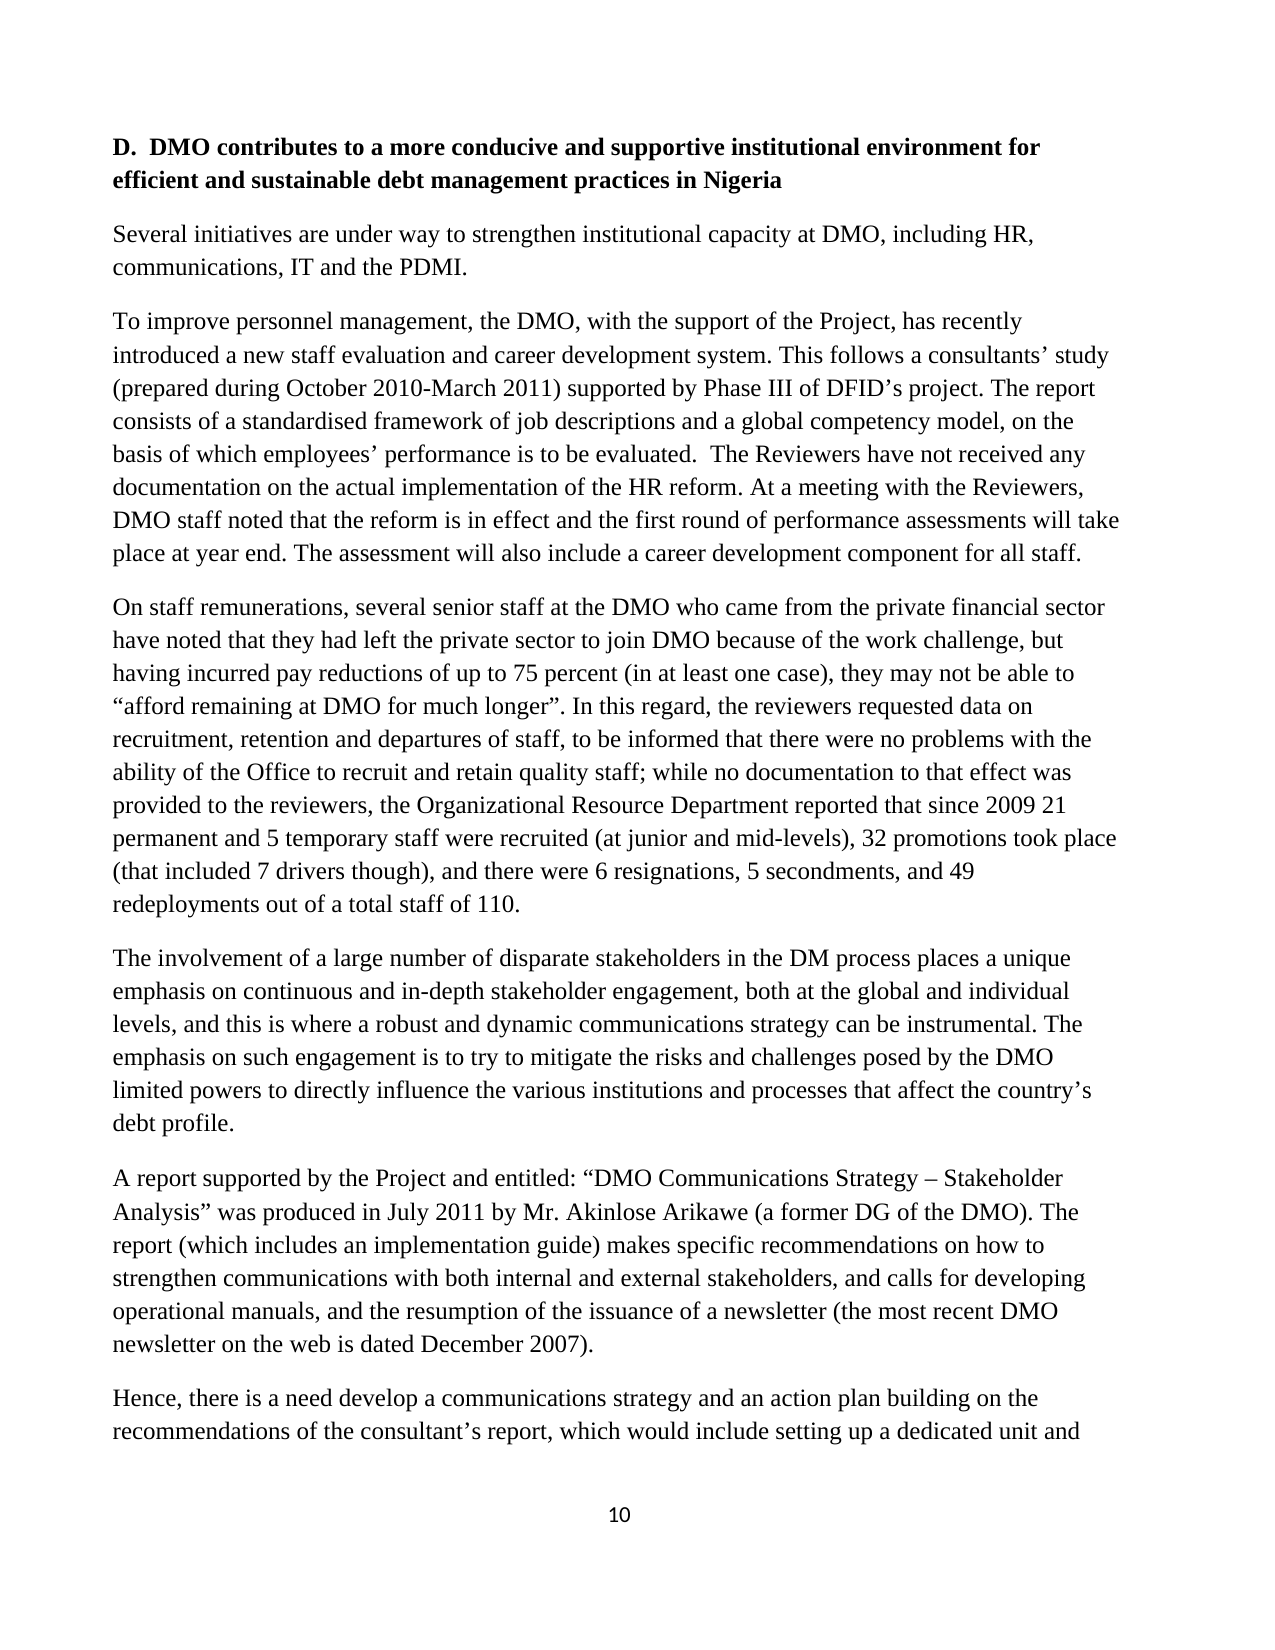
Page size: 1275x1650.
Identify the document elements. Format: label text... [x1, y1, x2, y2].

text A report supported by the Project and entitled: “DMO Communications Strategy – Stakeholder Analysis” was produced in July 2011 by Mr. Akinlose Arikawe (a former DG of the DMO). The report (which includes an implementation guide) makes specific recommendations on how to strengthen communications with both internal and external stakeholders, and calls for developing operational manuals, and the resumption of the issuance of a newsletter (the most recent DMO newsletter on the web is dated December 2007). [112, 1162, 1125, 1358]
text On staff remunerations, several senior staff at the DMO who came from the private financial sector have noted that they had left the private sector to join DMO because of the work challenge, but having incurred pay reductions of up to 75 percent (in at least one case), they may not be able to “afford remaining at DMO for much longer”. In this regard, the reviewers requested data on recruitment, retention and departures of staff, to be informed that there were no problems with the ability of the Office to recruit and retain quality staff; while no documentation to that effect was provided to the reviewers, the Organizational Resource Department reported that since 2009 21 permanent and 5 temporary staff were recruited (at junior and mid-levels), 32 promotions took place (that included 7 drivers though), and there were 6 resignations, 5 secondments, and 49 redeployments out of a total staff of 110. [112, 592, 1125, 918]
text The involvement of a large number of disparate stakeholders in the DM process places a unique emphasis on continuous and in-depth stakeholder engagement, both at the global and individual levels, and this is where a robust and dynamic communications strategy can be instrumental. The emphasis on such engagement is to try to mitigate the risks and challenges posed by the DMO limited powers to directly influence the various institutions and processes that affect the country’s debt profile. [112, 943, 1125, 1137]
text D. DMO contributes to a more conducive and supportive institutional environment for efficient and sustainable debt management practices in Nigeria [112, 132, 1125, 193]
text Several initiatives are under way to strengthen institutional capacity at DMO, including HR, communications, IT and the PDMI. [112, 219, 1125, 280]
text Hence, there is a need develop a communications strategy and an action plan building on the recommendations of the consultant’s report, which would include setting up a dedicated unit and [112, 1383, 1125, 1445]
text To improve personnel management, the DMO, with the support of the Project, has recently introduced a new staff evaluation and career development system. This follows a consultants’ study (prepared during October 2010-March 2011) supported by Phase III of DFID’s project. The report consists of a standardised framework of job descriptions and a global competency model, on the basis of which employees’ performance is to be evaluated. The Reviewers have not received any documentation on the actual implementation of the HR reform. At a meeting with the Reviewers, DMO staff noted that the reform is in effect and the first round of performance assessments will take place at year end. The assessment will also include a career development component for all staff. [112, 306, 1125, 567]
